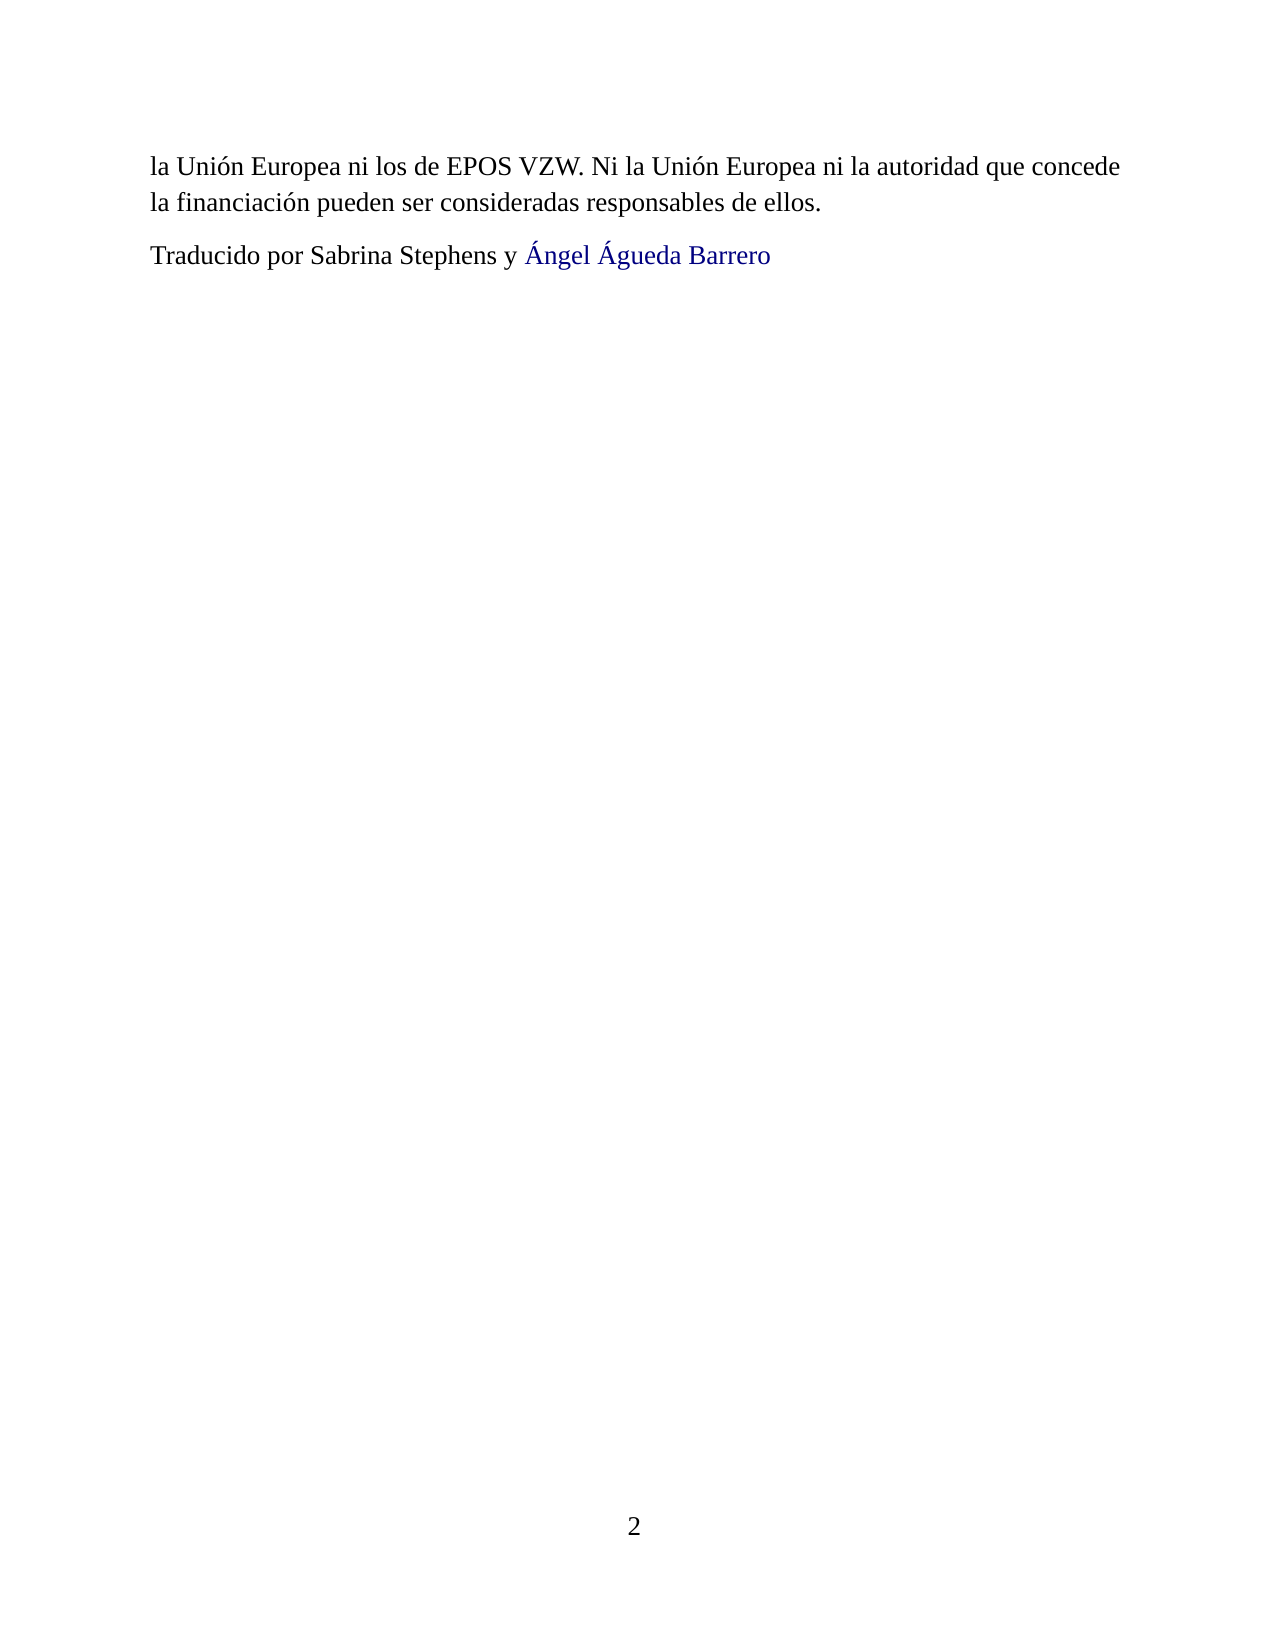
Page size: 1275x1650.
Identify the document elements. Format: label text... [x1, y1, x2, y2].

text Traducido por Sabrina Stephens y Ángel Águeda Barrero [150, 239, 1125, 271]
text la Unión Europea ni los de EPOS VZW. Ni la Unión Europea ni la autoridad que concede la financiación pueden ser consideradas responsables de ellos. [150, 150, 1125, 217]
